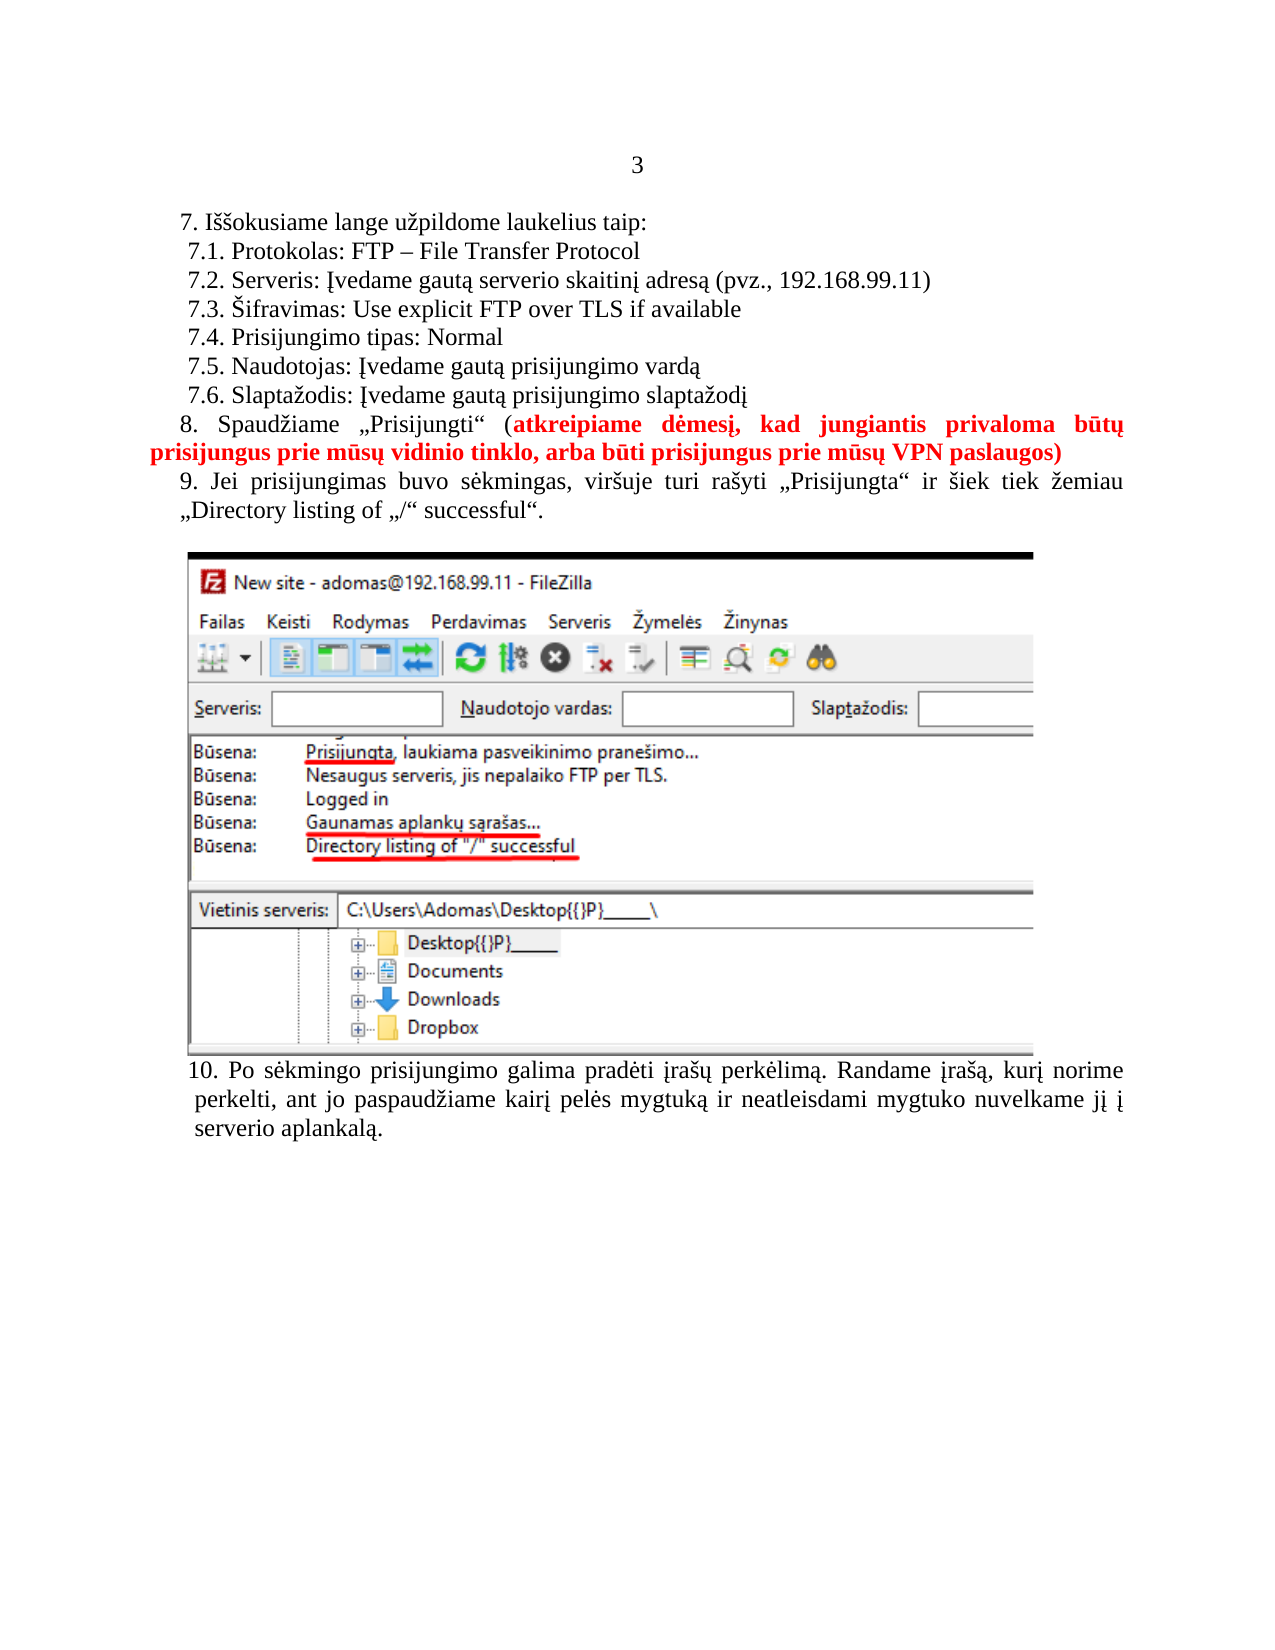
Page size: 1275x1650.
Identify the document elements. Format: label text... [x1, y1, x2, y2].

text 7.3. Šifravimas: Use explicit FTP over TLS if available [187, 294, 1125, 322]
text 7.1. Protokolas: FTP – File Transfer Protocol [187, 236, 1125, 265]
text 7.2. Serveris: Įvedame gautą serverio skaitinį adresą (pvz., 192.168.99.11) [187, 265, 1125, 294]
text 9. Jei prisijungimas buvo sėkmingas, viršuje turi rašyti „Prisijungta“ ir šiek tiek žemiau „Directory listing of „/“ successful“. [179, 466, 1125, 524]
text 8. Spaudžiame „Prisijungti“ (atkreipiame dėmesį, kad jungiantis privaloma būtų prisijungus prie mūsų vidinio tinklo, arba būti prisijungus prie mūsų VPN paslaugos) [150, 409, 1125, 466]
text 7.5. Naudotojas: Įvedame gautą prisijungimo vardą [187, 351, 1125, 380]
text 10. Po sėkmingo prisijungimo galima pradėti įrašų perkėlimą. Randame įrašą, kurį norime perkelti, ant jo paspaudžiame kairį pelės mygtuką ir neatleisdami mygtuko nuvelkame jį į serverio aplankalą. [187, 1056, 1125, 1142]
text 7.4. Prisijungimo tipas: Normal [187, 322, 1125, 351]
text 7. Iššokusiame lange užpildome laukelius taip: [179, 207, 1125, 236]
text 7.6. Slaptažodis: Įvedame gautą prisijungimo slaptažodį [187, 380, 1125, 409]
